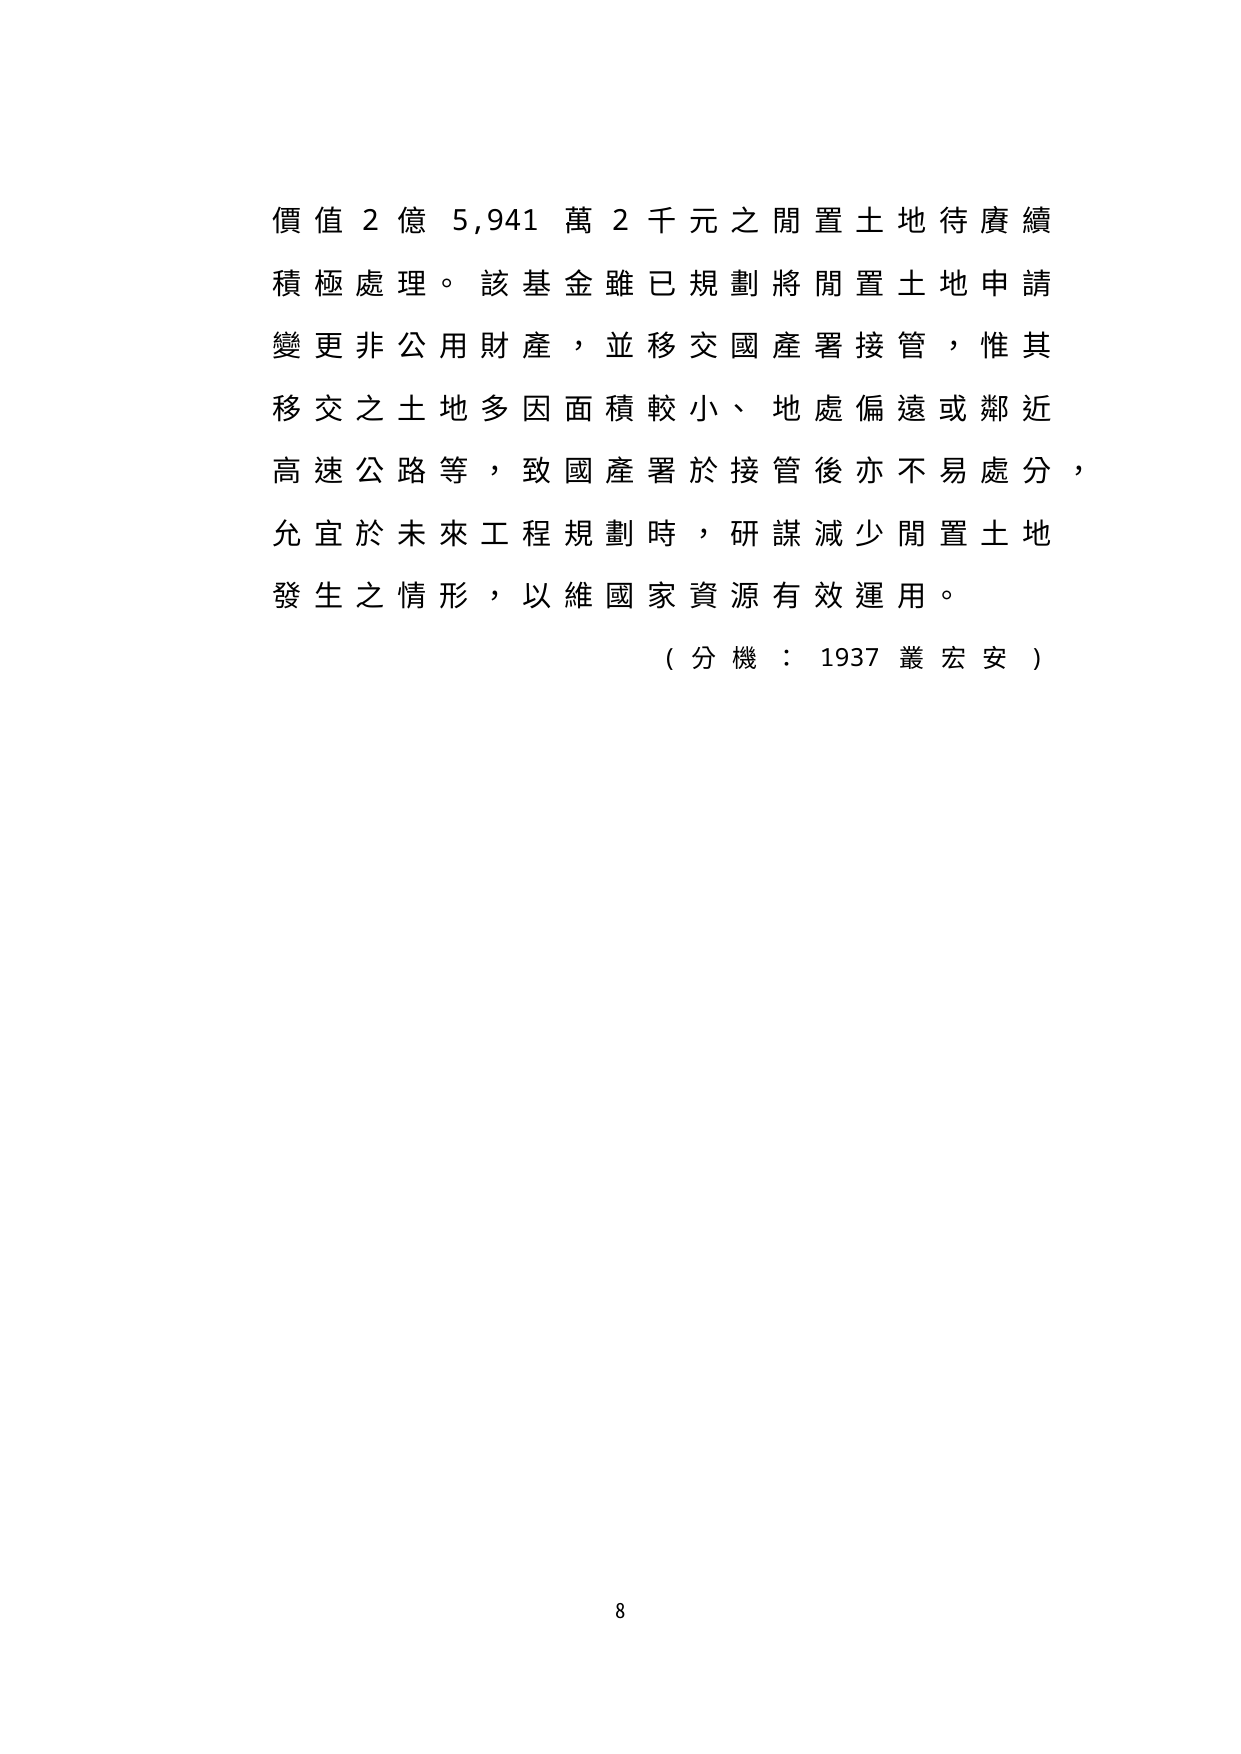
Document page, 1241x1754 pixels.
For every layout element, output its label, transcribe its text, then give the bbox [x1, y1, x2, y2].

text 綜上，國道基金因辦理各項工程時一併徵收或撤銷徵收土地，而有產生閒置土地之情形，截至108年8月底，尚有275筆，帳面價值2億5,941萬2千元之閒置土地待賡續積極處理。該基金雖已規劃將閒置土地申請變更非公用財產，並移交國產署接管，惟其移交之土地多因面積較小、地處偏遠或鄰近高速公路等，致國產署於接管後亦不易處分，允宜於未來工程規劃時，研謀減少閒置土地發生之情形，以維國家資源有效運用。 [242, 177, 1058, 615]
text (分機：1937叢宏安) [183, 615, 1058, 677]
